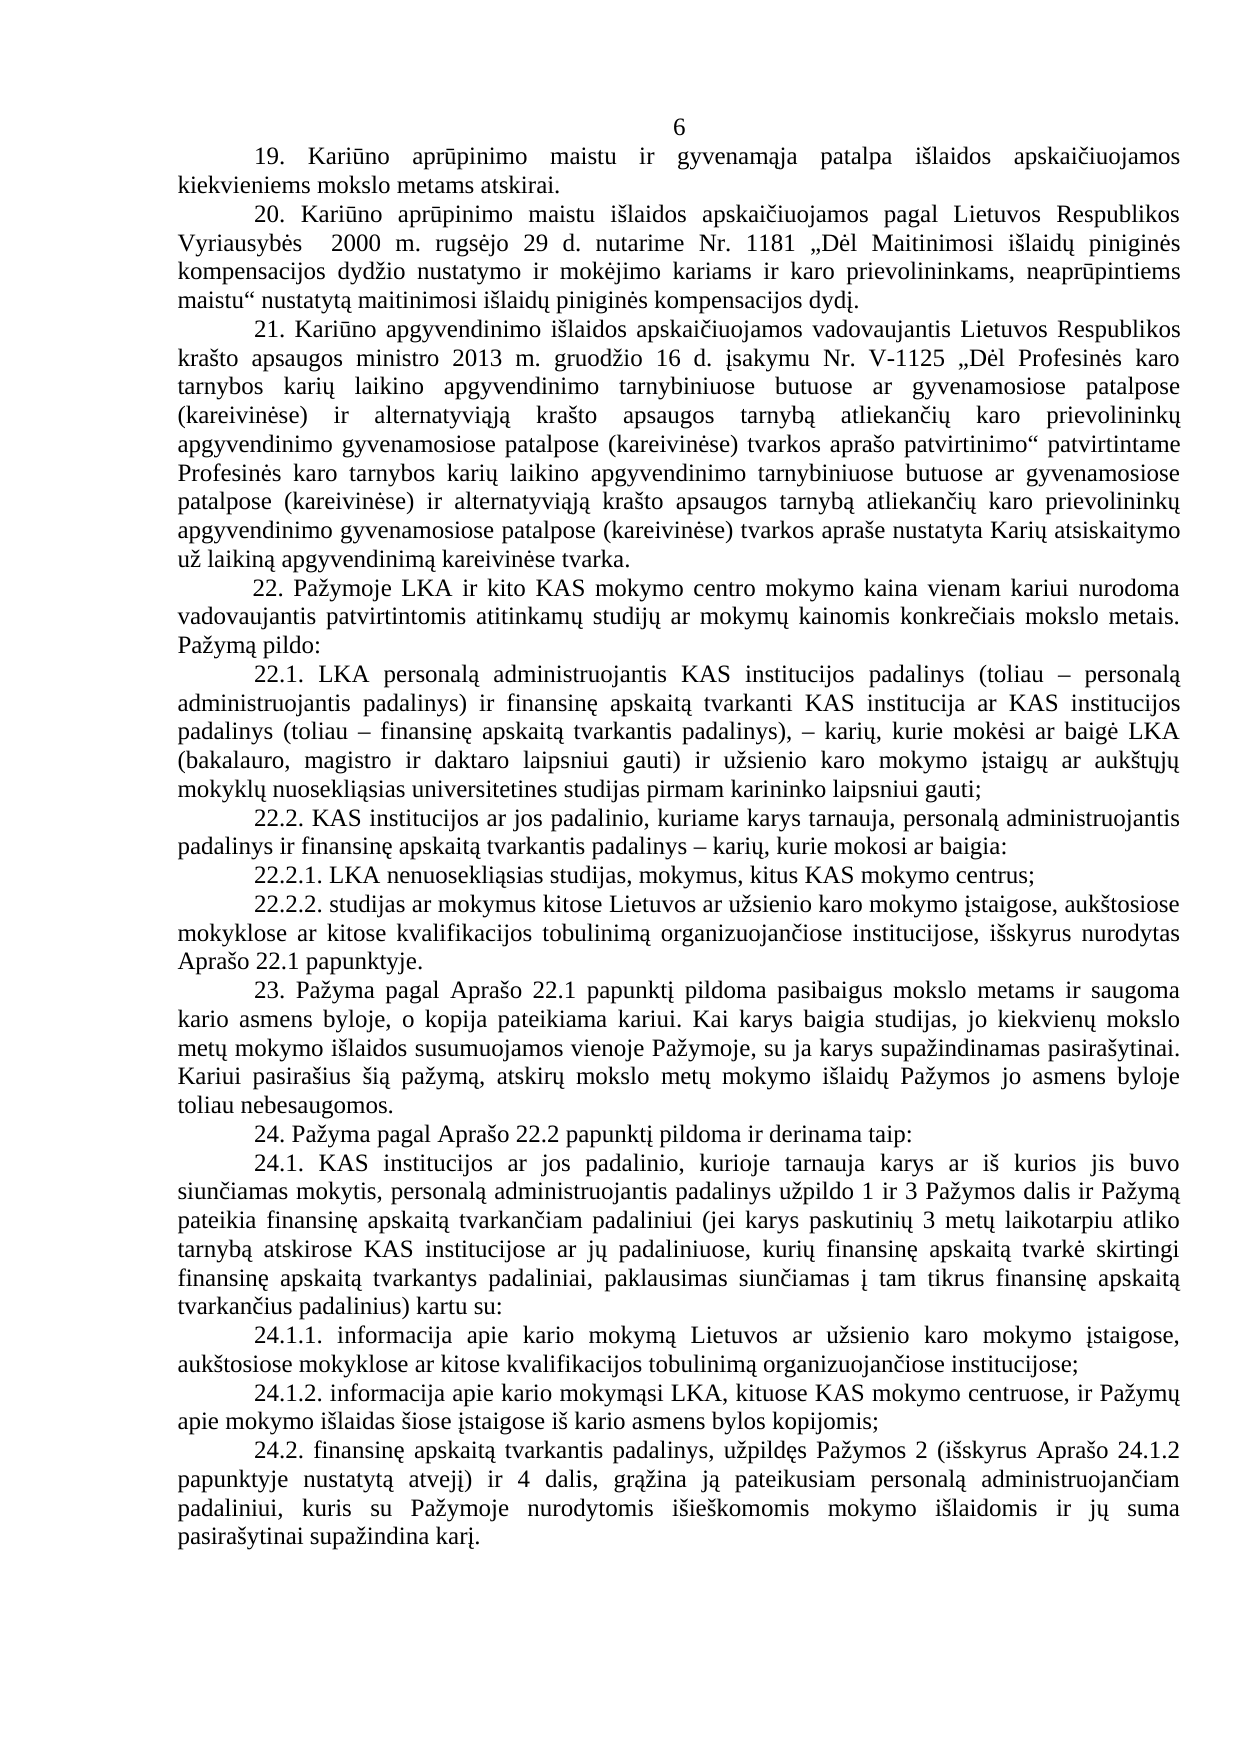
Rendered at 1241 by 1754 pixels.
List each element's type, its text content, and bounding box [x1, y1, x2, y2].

text 23. Pažyma pagal Aprašo 22.1 papunktį pildoma pasibaigus mokslo metams ir saugoma kario asmens byloje, o kopija pateikiama kariui. Kai karys baigia studijas, jo kiekvienų mokslo metų mokymo išlaidos susumuojamos vienoje Pažymoje, su ja karys supažindinamas pasirašytinai. Kariui pasirašius šią pažymą, atskirų mokslo metų mokymo išlaidų Pažymos jo asmens byloje toliau nebesaugomos. [177, 975, 1181, 1119]
text 22.2.1. LKA nenuosekliąsias studijas, mokymus, kitus KAS mokymo centrus; [177, 860, 1181, 889]
text 24.2. finansinę apskaitą tvarkantis padalinys, užpildęs Pažymos 2 (išskyrus Aprašo 24.1.2 papunktyje nustatytą atvejį) ir 4 dalis, grąžina ją pateikusiam personalą administruojančiam padaliniui, kuris su Pažymoje nurodytomis išieškomomis mokymo išlaidomis ir jų suma pasirašytinai supažindina karį. [177, 1435, 1181, 1550]
text 24.1.2. informacija apie kario mokymąsi LKA, kituose KAS mokymo centruose, ir Pažymų apie mokymo išlaidas šiose įstaigose iš kario asmens bylos kopijomis; [177, 1378, 1181, 1435]
text 19. Kariūno aprūpinimo maistu ir gyvenamąja patalpa išlaidos apskaičiuojamos kiekvieniems mokslo metams atskirai. [177, 141, 1181, 199]
text 22.1. LKA personalą administruojantis KAS institucijos padalinys (toliau – personalą administruojantis padalinys) ir finansinę apskaitą tvarkanti KAS institucija ar KAS institucijos padalinys (toliau – finansinę apskaitą tvarkantis padalinys), – karių, kurie mokėsi ar baigė LKA (bakalauro, magistro ir daktaro laipsniui gauti) ir užsienio karo mokymo įstaigų ar aukštųjų mokyklų nuosekliąsias universitetines studijas pirmam karininko laipsniui gauti; [177, 659, 1181, 803]
text 24.1. KAS institucijos ar jos padalinio, kurioje tarnauja karys ar iš kurios jis buvo siunčiamas mokytis, personalą administruojantis padalinys užpildo 1 ir 3 Pažymos dalis ir Pažymą pateikia finansinę apskaitą tvarkančiam padaliniui (jei karys paskutinių 3 metų laikotarpiu atliko tarnybą atskirose KAS institucijose ar jų padaliniuose, kurių finansinę apskaitą tvarkė skirtingi finansinę apskaitą tvarkantys padaliniai, paklausimas siunčiamas į tam tikrus finansinę apskaitą tvarkančius padalinius) kartu su: [177, 1148, 1181, 1320]
text 24. Pažyma pagal Aprašo 22.2 papunktį pildoma ir derinama taip: [177, 1119, 1181, 1148]
text 22. Pažymoje LKA ir kito KAS mokymo centro mokymo kaina vienam kariui nurodoma vadovaujantis patvirtintomis atitinkamų studijų ar mokymų kainomis konkrečiais mokslo metais. Pažymą pildo: [177, 573, 1181, 659]
text 22.2. KAS institucijos ar jos padalinio, kuriame karys tarnauja, personalą administruojantis padalinys ir finansinę apskaitą tvarkantis padalinys – karių, kurie mokosi ar baigia: [177, 803, 1181, 860]
text 20. Kariūno aprūpinimo maistu išlaidos apskaičiuojamos pagal Lietuvos Respublikos Vyriausybės 2000 m. rugsėjo 29 d. nutarime Nr. 1181 „Dėl Maitinimosi išlaidų piniginės kompensacijos dydžio nustatymo ir mokėjimo kariams ir karo prievolininkams, neaprūpintiems maistu“ nustatytą maitinimosi išlaidų piniginės kompensacijos dydį. [177, 199, 1181, 314]
text 24.1.1. informacija apie kario mokymą Lietuvos ar užsienio karo mokymo įstaigose, aukštosiose mokyklose ar kitose kvalifikacijos tobulinimą organizuojančiose institucijose; [177, 1320, 1181, 1378]
text 22.2.2. studijas ar mokymus kitose Lietuvos ar užsienio karo mokymo įstaigose, aukštosiose mokyklose ar kitose kvalifikacijos tobulinimą organizuojančiose institucijose, išskyrus nurodytas Aprašo 22.1 papunktyje. [177, 889, 1181, 975]
text 21. Kariūno apgyvendinimo išlaidos apskaičiuojamos vadovaujantis Lietuvos Respublikos krašto apsaugos ministro 2013 m. gruodžio 16 d. įsakymu Nr. V-1125 „Dėl Profesinės karo tarnybos karių laikino apgyvendinimo tarnybiniuose butuose ar gyvenamosiose patalpose (kareivinėse) ir alternatyviąją krašto apsaugos tarnybą atliekančių karo prievolininkų apgyvendinimo gyvenamosiose patalpose (kareivinėse) tvarkos aprašo patvirtinimo“ patvirtintame Profesinės karo tarnybos karių laikino apgyvendinimo tarnybiniuose butuose ar gyvenamosiose patalpose (kareivinėse) ir alternatyviąją krašto apsaugos tarnybą atliekančių karo prievolininkų apgyvendinimo gyvenamosiose patalpose (kareivinėse) tvarkos apraše nustatyta Karių atsiskaitymo už laikiną apgyvendinimą kareivinėse tvarka. [177, 314, 1181, 573]
